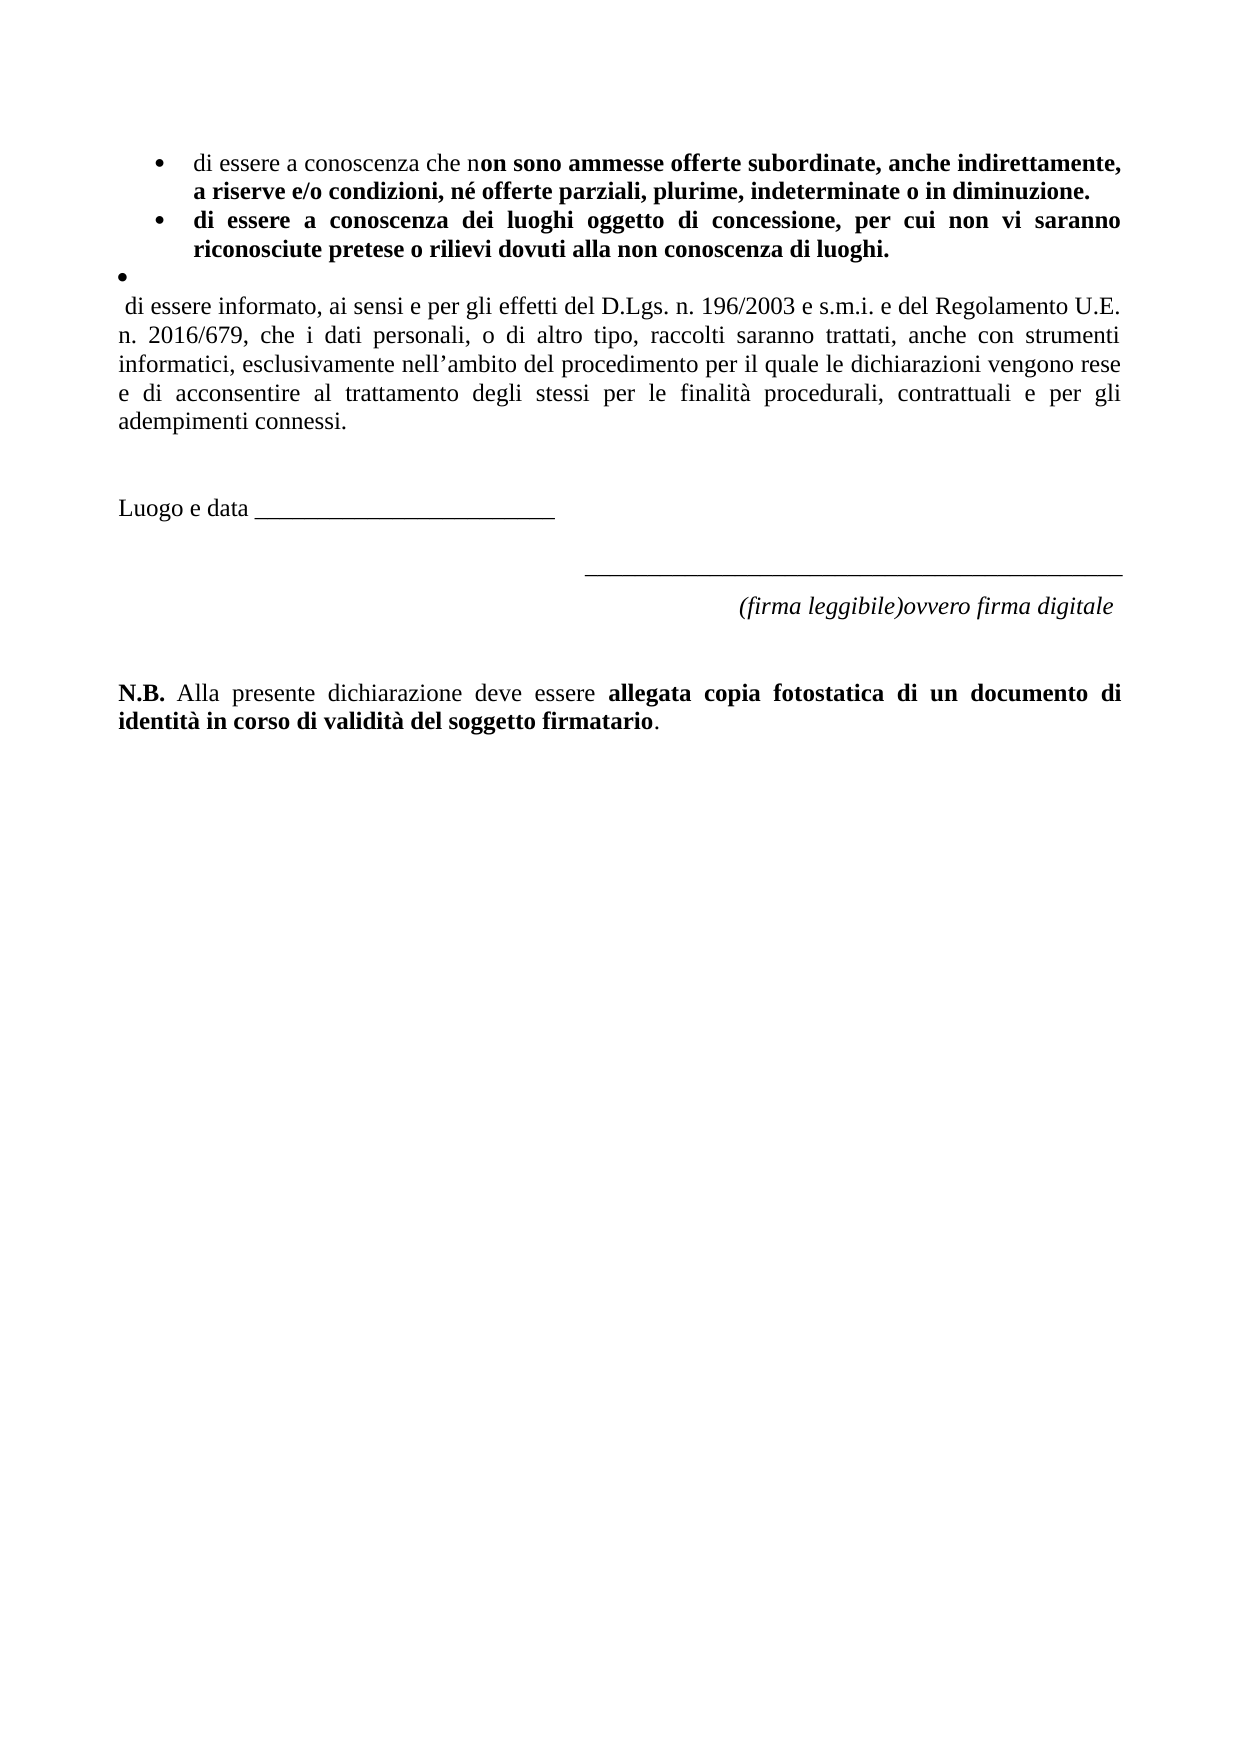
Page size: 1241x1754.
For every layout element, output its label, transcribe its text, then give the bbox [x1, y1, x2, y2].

text ___________________________________________ [118, 550, 1122, 579]
list di essere a conoscenza che non sono ammesse offerte subordinate, anche indirettamente, a riserve e/o condizioni, né offerte parziali, plurime, indeterminate o in diminuzione. [156, 148, 1122, 205]
list di essere a conoscenza dei luoghi oggetto di concessione, per cui non vi saranno riconosciute pretese o rilievi dovuti alla non conoscenza di luoghi. [156, 205, 1122, 263]
text N.B. Alla presente dichiarazione deve essere allegata copia fotostatica di un documento di identità in corso di validità del soggetto firmatario. [118, 678, 1122, 735]
text di essere informato, ai sensi e per gli effetti del D.Lgs. n. 196/2003 e s.m.i. e del Regolamento U.E. n. 2016/679, che i dati personali, o di altro tipo, raccolti saranno trattati, anche con strumenti informatici, esclusivamente nell’ambito del procedimento per il quale le dichiarazioni vengono rese e di acconsentire al trattamento degli stessi per le finalità procedurali, contrattuali e per gli adempimenti connessi. [118, 291, 1122, 435]
text Luogo e data ________________________ [118, 493, 1122, 521]
text (firma leggibile)ovvero firma digitale [118, 591, 1122, 620]
